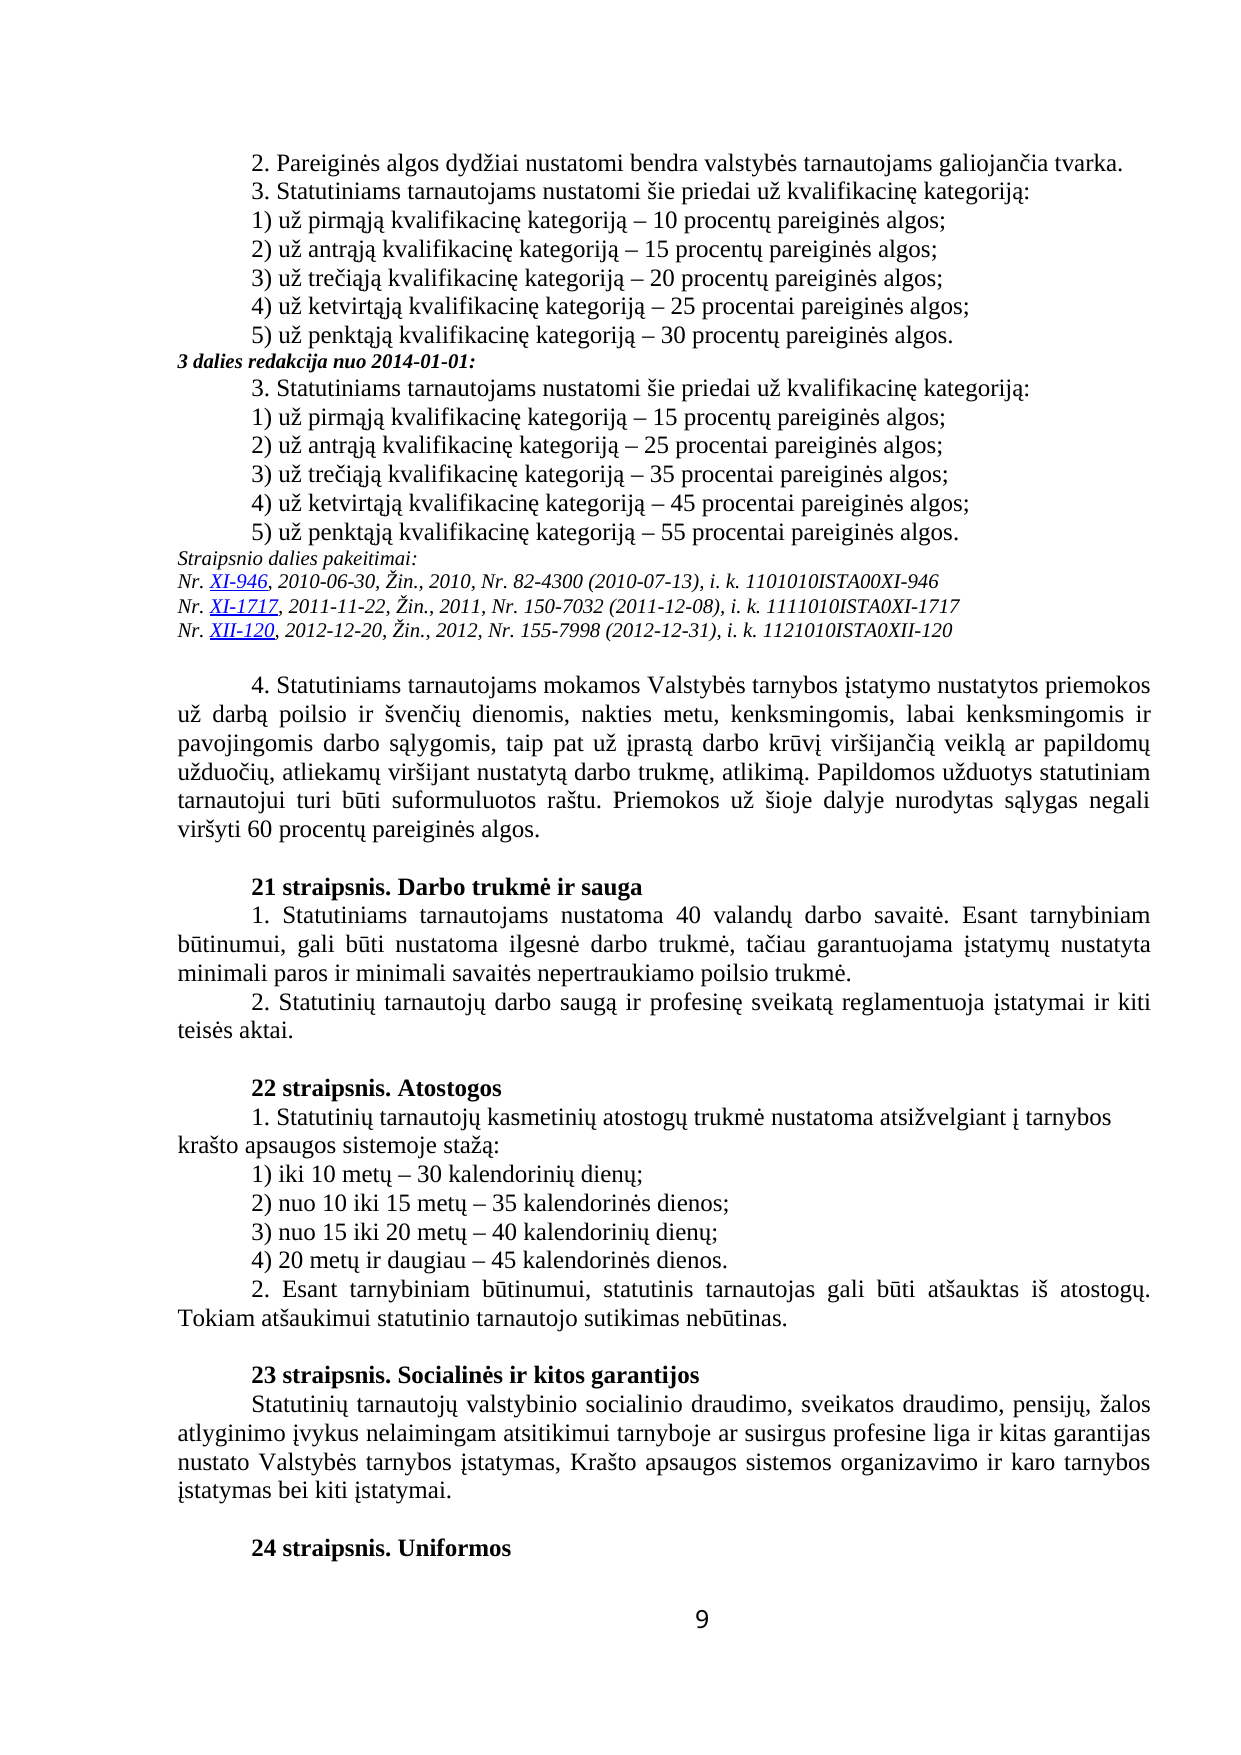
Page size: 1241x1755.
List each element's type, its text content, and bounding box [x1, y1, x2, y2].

text Nr. XI-1717, 2011-11-22, Žin., 2011, Nr. 150-7032 (2011-12-08), i. k. 1111010ISTA0XI-1717 [177, 593, 1152, 618]
text Nr. XI-946, 2010-06-30, Žin., 2010, Nr. 82-4300 (2010-07-13), i. k. 1101010ISTA00XI-946 [177, 569, 1152, 593]
text Statutinių tarnautojų valstybinio socialinio draudimo, sveikatos draudimo, pensijų, žalos atlyginimo įvykus nelaimingam atsitikimui tarnyboje ar susirgus profesine liga ir kitas garantijas nustato Valstybės tarnybos įstatymas, Krašto apsaugos sistemos organizavimo ir karo tarnybos įstatymas bei kiti įstatymai. [177, 1389, 1152, 1504]
text 4) už ketvirtąją kvalifikacinę kategoriją – 25 procentai pareiginės algos; [177, 291, 1152, 320]
text Straipsnio dalies pakeitimai: [177, 545, 1152, 569]
text 2) nuo 10 iki 15 metų – 35 kalendorinės dienos; [177, 1188, 1152, 1217]
text 5) už penktąją kvalifikacinę kategoriją – 55 procentai pareiginės algos. [177, 517, 1152, 545]
text 23 straipsnis. Socialinės ir kitos garantijos [177, 1360, 1152, 1389]
text 3) už trečiąją kvalifikacinę kategoriją – 20 procentų pareiginės algos; [177, 263, 1152, 291]
text 4) už ketvirtąją kvalifikacinę kategoriją – 45 procentai pareiginės algos; [177, 488, 1152, 517]
text 24 straipsnis. Uniformos [177, 1533, 1152, 1562]
text 3 dalies redakcija nuo 2014-01-01: [177, 349, 1152, 373]
text 2. Statutinių tarnautojų darbo saugą ir profesinę sveikatą reglamentuoja įstatymai ir kiti teisės aktai. [177, 987, 1152, 1044]
text 1) už pirmąją kvalifikacinę kategoriją – 10 procentų pareiginės algos; [177, 205, 1152, 234]
text 1) už pirmąją kvalifikacinę kategoriją – 15 procentų pareiginės algos; [177, 402, 1152, 430]
text 5) už penktąją kvalifikacinę kategoriją – 30 procentų pareiginės algos. [177, 320, 1152, 349]
text 4) 20 metų ir daugiau – 45 kalendorinės dienos. [177, 1245, 1152, 1274]
text 3. Statutiniams tarnautojams nustatomi šie priedai už kvalifikacinę kategoriją: [177, 176, 1152, 205]
text 4. Statutiniams tarnautojams mokamos Valstybės tarnybos įstatymo nustatytos priemokos už darbą poilsio ir švenčių dienomis, nakties metu, kenksmingomis, labai kenksmingomis ir pavojingomis darbo sąlygomis, taip pat už įprastą darbo krūvį viršijančią veiklą ar papildomų užduočių, atliekamų viršijant nustatytą darbo trukmę, atlikimą. Papildomos užduotys statutiniam tarnautojui turi būti suformuluotos raštu. Priemokos už šioje dalyje nurodytas sąlygas negali viršyti 60 procentų pareiginės algos. [177, 670, 1152, 843]
text 1) iki 10 metų – 30 kalendorinių dienų; [177, 1159, 1152, 1188]
text 2. Esant tarnybiniam būtinumui, statutinis tarnautojas gali būti atšauktas iš atostogų. Tokiam atšaukimui statutinio tarnautojo sutikimas nebūtinas. [177, 1274, 1152, 1332]
text 2. Pareiginės algos dydžiai nustatomi bendra valstybės tarnautojams galiojančia tvarka. [177, 148, 1152, 176]
text 3) nuo 15 iki 20 metų – 40 kalendorinių dienų; [177, 1217, 1152, 1245]
text 3) už trečiąją kvalifikacinę kategoriją – 35 procentai pareiginės algos; [177, 459, 1152, 488]
text 21 straipsnis. Darbo trukmė ir sauga [177, 872, 1152, 900]
text 22 straipsnis. Atostogos [177, 1073, 1152, 1102]
text 1. Statutiniams tarnautojams nustatoma 40 valandų darbo savaitė. Esant tarnybiniam būtinumui, gali būti nustatoma ilgesnė darbo trukmė, tačiau garantuojama įstatymų nustatyta minimali paros ir minimali savaitės nepertraukiamo poilsio trukmė. [177, 900, 1152, 987]
text 2) už antrąją kvalifikacinę kategoriją – 15 procentų pareiginės algos; [177, 234, 1152, 263]
text 2) už antrąją kvalifikacinę kategoriją – 25 procentai pareiginės algos; [177, 430, 1152, 459]
text 1. Statutinių tarnautojų kasmetinių atostogų trukmė nustatoma atsižvelgiant į tarnybos krašto apsaugos sistemoje stažą: [177, 1102, 1152, 1159]
text 3. Statutiniams tarnautojams nustatomi šie priedai už kvalifikacinę kategoriją: [177, 373, 1152, 402]
text Nr. XII-120, 2012-12-20, Žin., 2012, Nr. 155-7998 (2012-12-31), i. k. 1121010ISTA0XII-120 [177, 618, 1152, 642]
